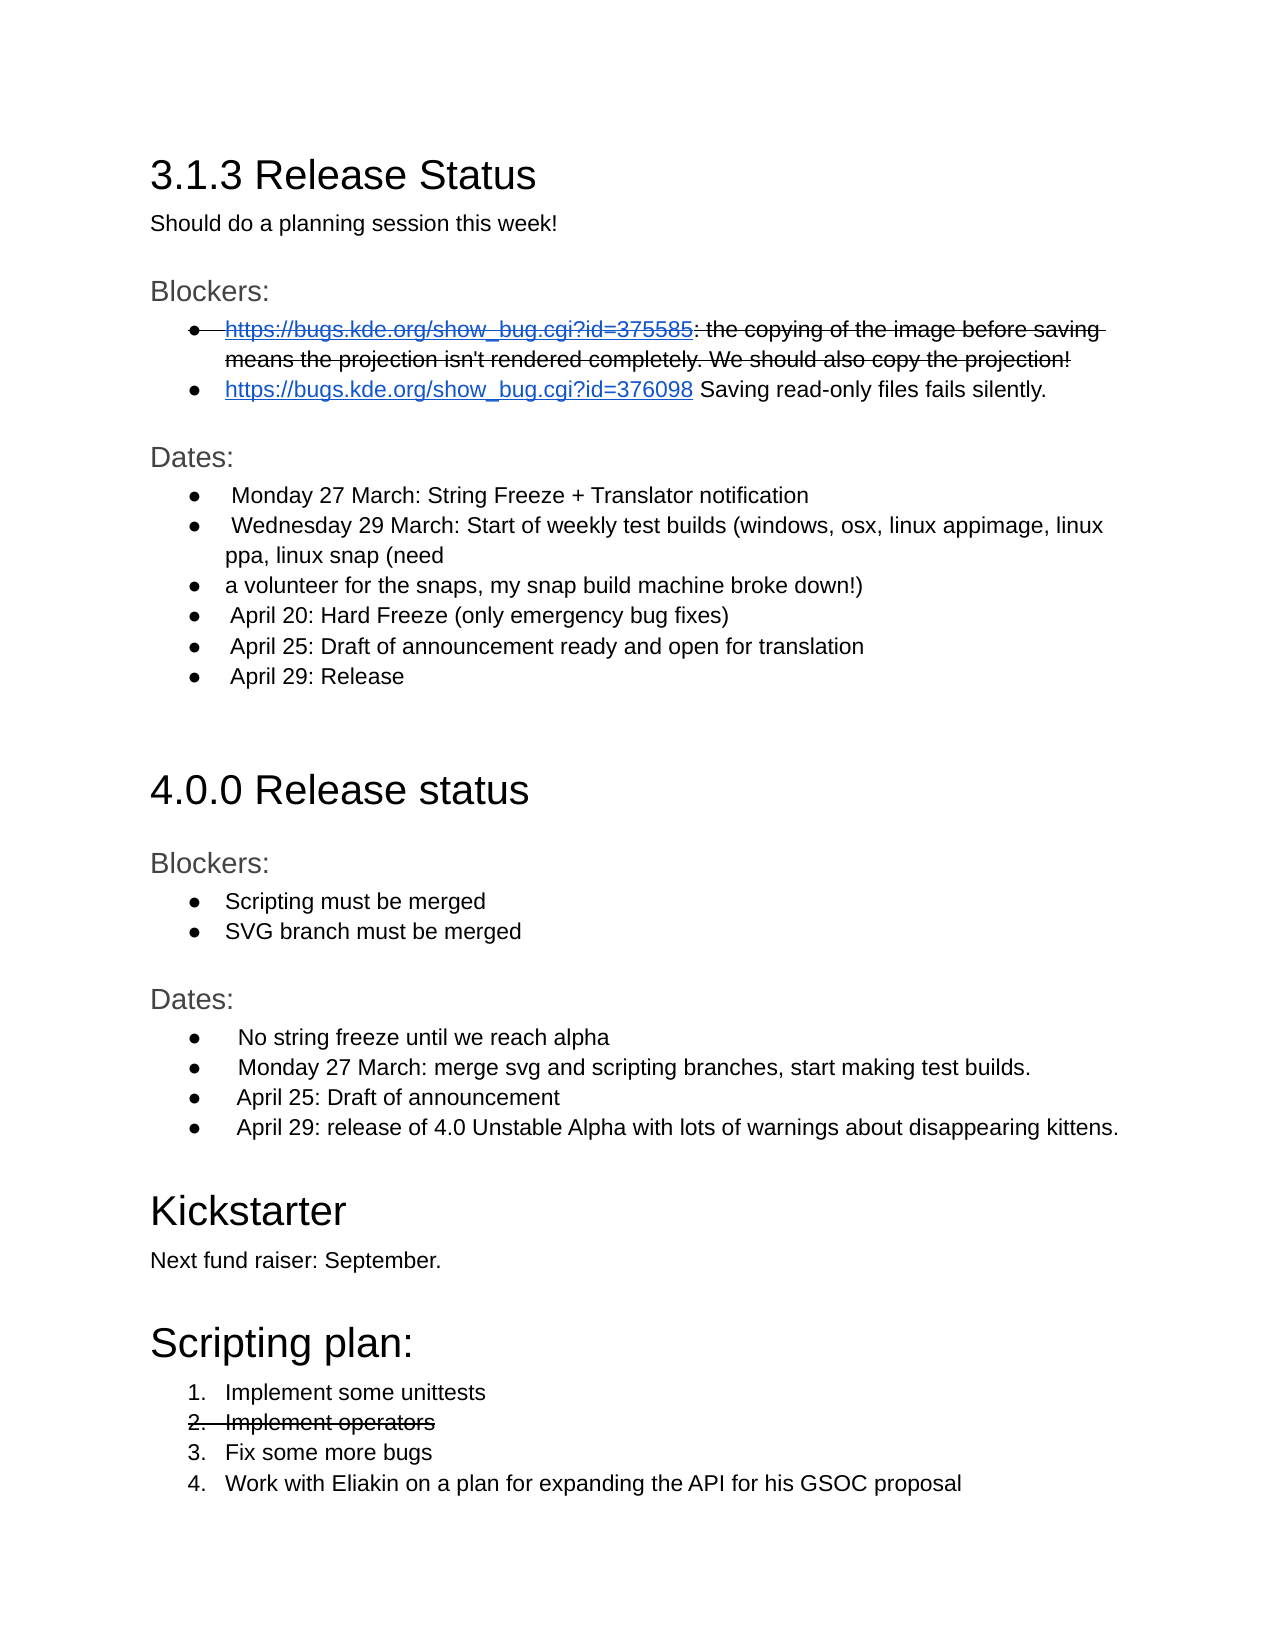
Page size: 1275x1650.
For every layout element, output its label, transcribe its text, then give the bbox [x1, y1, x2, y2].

subtitle Dates: [150, 440, 1125, 473]
list April 29: Release [187, 663, 1125, 689]
list Wednesday 29 March: Start of weekly test builds (windows, osx, linux appimage, linux ppa, linux snap (need [187, 512, 1125, 568]
text Next fund raiser: September. [150, 1247, 1125, 1273]
list Implement operators [187, 1409, 1125, 1436]
subtitle Blockers: [150, 274, 1125, 307]
list Monday 27 March: String Freeze + Translator notification [187, 482, 1125, 508]
list Implement some unittests [187, 1379, 1125, 1405]
list SVG branch must be merged [187, 918, 1125, 945]
subtitle 3.1.3 Release Status [150, 150, 1125, 198]
text Should do a planning session this week! [150, 210, 1125, 237]
subtitle 4.0.0 Release status [150, 765, 1125, 813]
list Scripting must be merged [187, 888, 1125, 914]
list April 25: Draft of announcement [187, 1084, 1125, 1111]
list https://bugs.kde.org/show_bug.cgi?id=376098 Saving read-only files fails silently. [187, 376, 1125, 403]
list a volunteer for the snaps, my snap build machine broke down!) [187, 572, 1125, 599]
subtitle Scripting plan: [150, 1318, 1125, 1366]
list Work with Eliakin on a plan for expanding the API for his GSOC proposal [187, 1469, 1125, 1496]
subtitle Dates: [150, 982, 1125, 1015]
subtitle Blockers: [150, 846, 1125, 880]
list No string freeze until we reach alpha [187, 1024, 1125, 1050]
subtitle Kickstarter [150, 1186, 1125, 1234]
list April 29: release of 4.0 Unstable Alpha with lots of warnings about disappearing kittens. [187, 1114, 1125, 1141]
list Fix some more bugs [187, 1439, 1125, 1466]
list https://bugs.kde.org/show_bug.cgi?id=375585: the copying of the image before saving means the projection isn't rendered completely. We should also copy the projection! [187, 316, 1125, 372]
list April 20: Hard Freeze (only emergency bug fixes) [187, 602, 1125, 629]
list April 25: Draft of announcement ready and open for translation [187, 633, 1125, 659]
list Monday 27 March: merge svg and scripting branches, start making test builds. [187, 1054, 1125, 1080]
